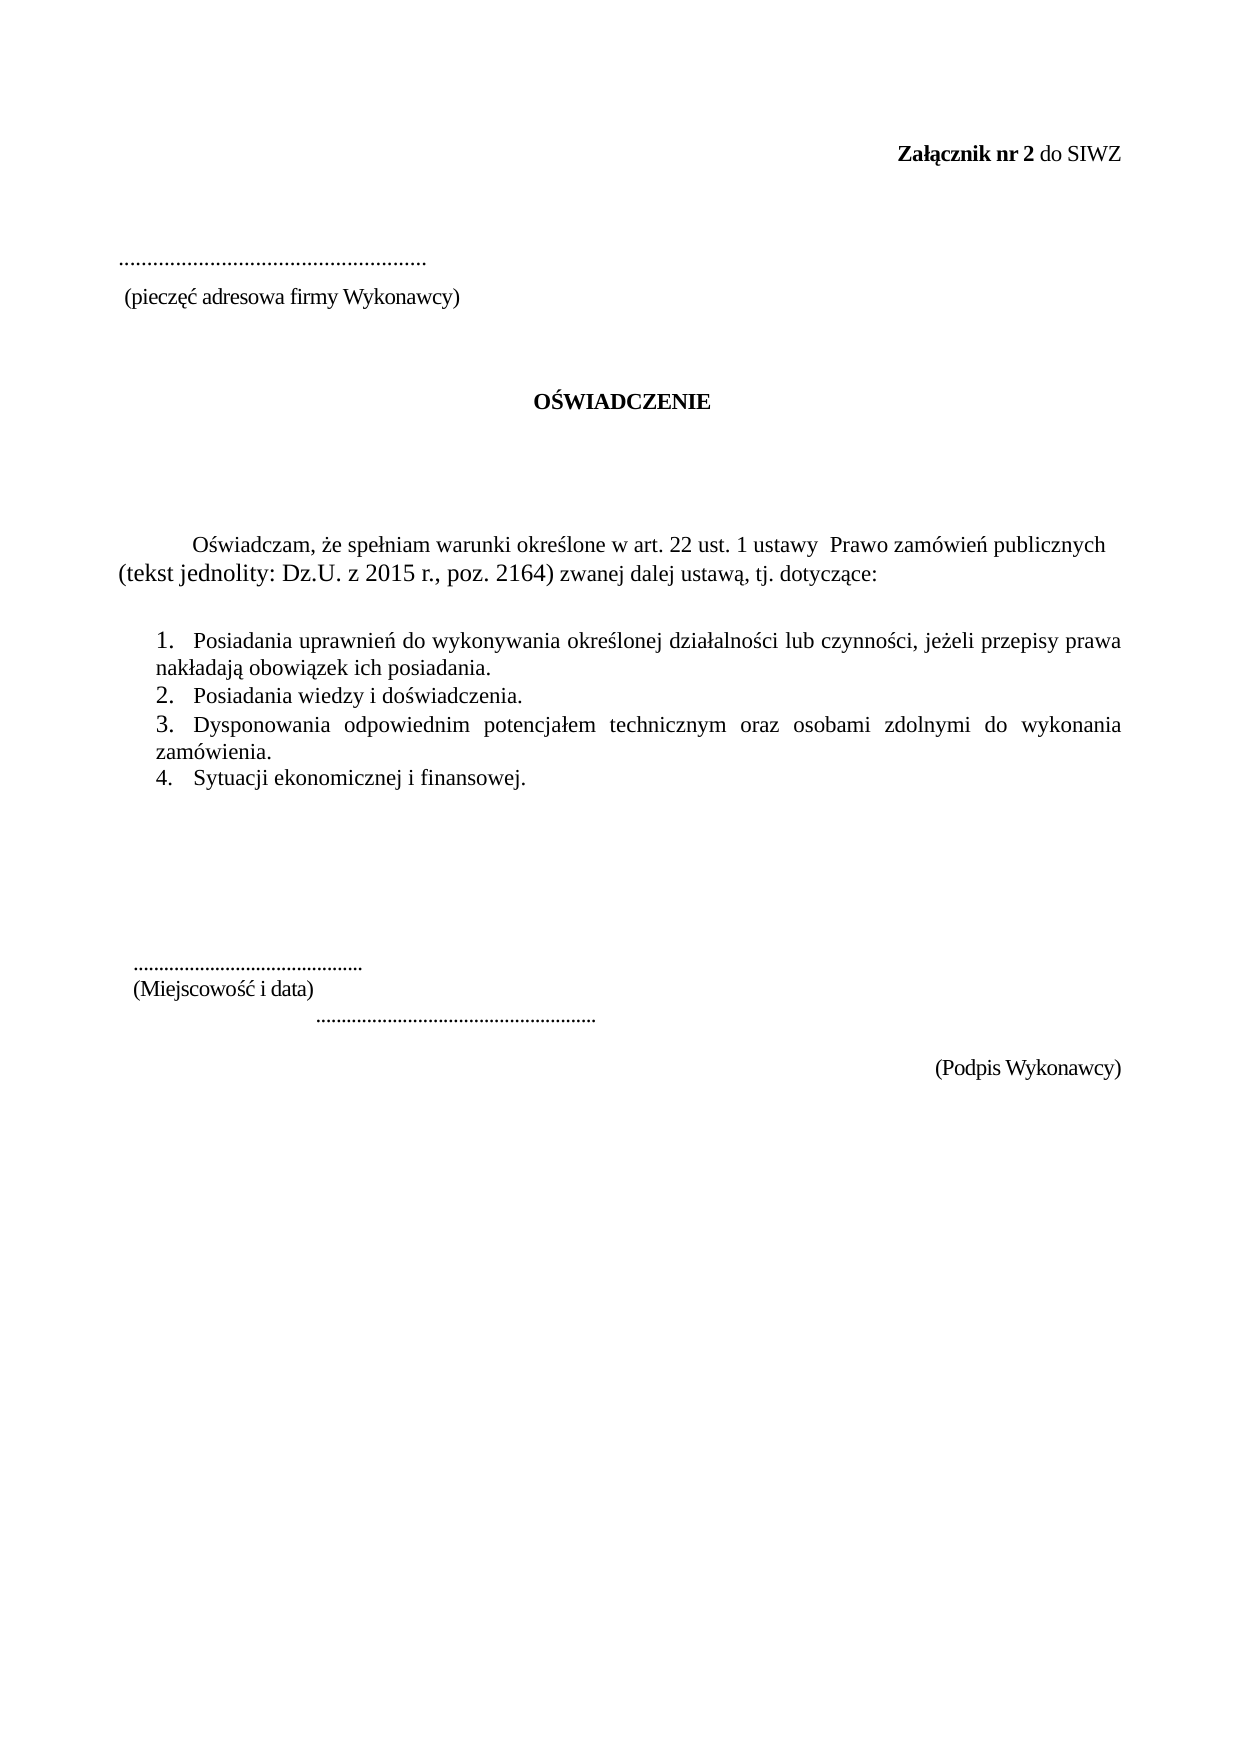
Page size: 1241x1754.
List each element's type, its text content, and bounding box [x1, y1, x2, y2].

list Dysponowania odpowiednim potencjałem technicznym oraz osobami zdolnymi do wykonania zamówienia. [156, 709, 1122, 764]
text Załącznik nr 2 do SIWZ [118, 140, 1122, 166]
list Sytuacji ekonomicznej i finansowej. [156, 764, 1122, 791]
text OŚWIADCZENIE [123, 388, 1122, 415]
text ...................................................... [118, 244, 1122, 270]
text (Miejscowość i data) ....................................................... [133, 975, 1122, 1028]
list Posiadania uprawnień do wykonywania określonej działalności lub czynności, jeżeli przepisy prawa nakładają obowiązek ich posiadania. [156, 625, 1122, 680]
text (Podpis Wykonawcy) [118, 1028, 1122, 1080]
text ............................................. [133, 949, 1122, 975]
list Posiadania wiedzy i doświadczenia. [156, 680, 1122, 709]
text (pieczęć adresowa firmy Wykonawcy) [124, 283, 1122, 309]
text Oświadczam, że spełniam warunki określone w art. 22 ust. 1 ustawy Prawo zamówień publicznych (tekst jednolity: Dz.U. z 2015 r., poz. 2164) zwanej dalej ustawą, tj. dotyczące: [118, 531, 1122, 586]
